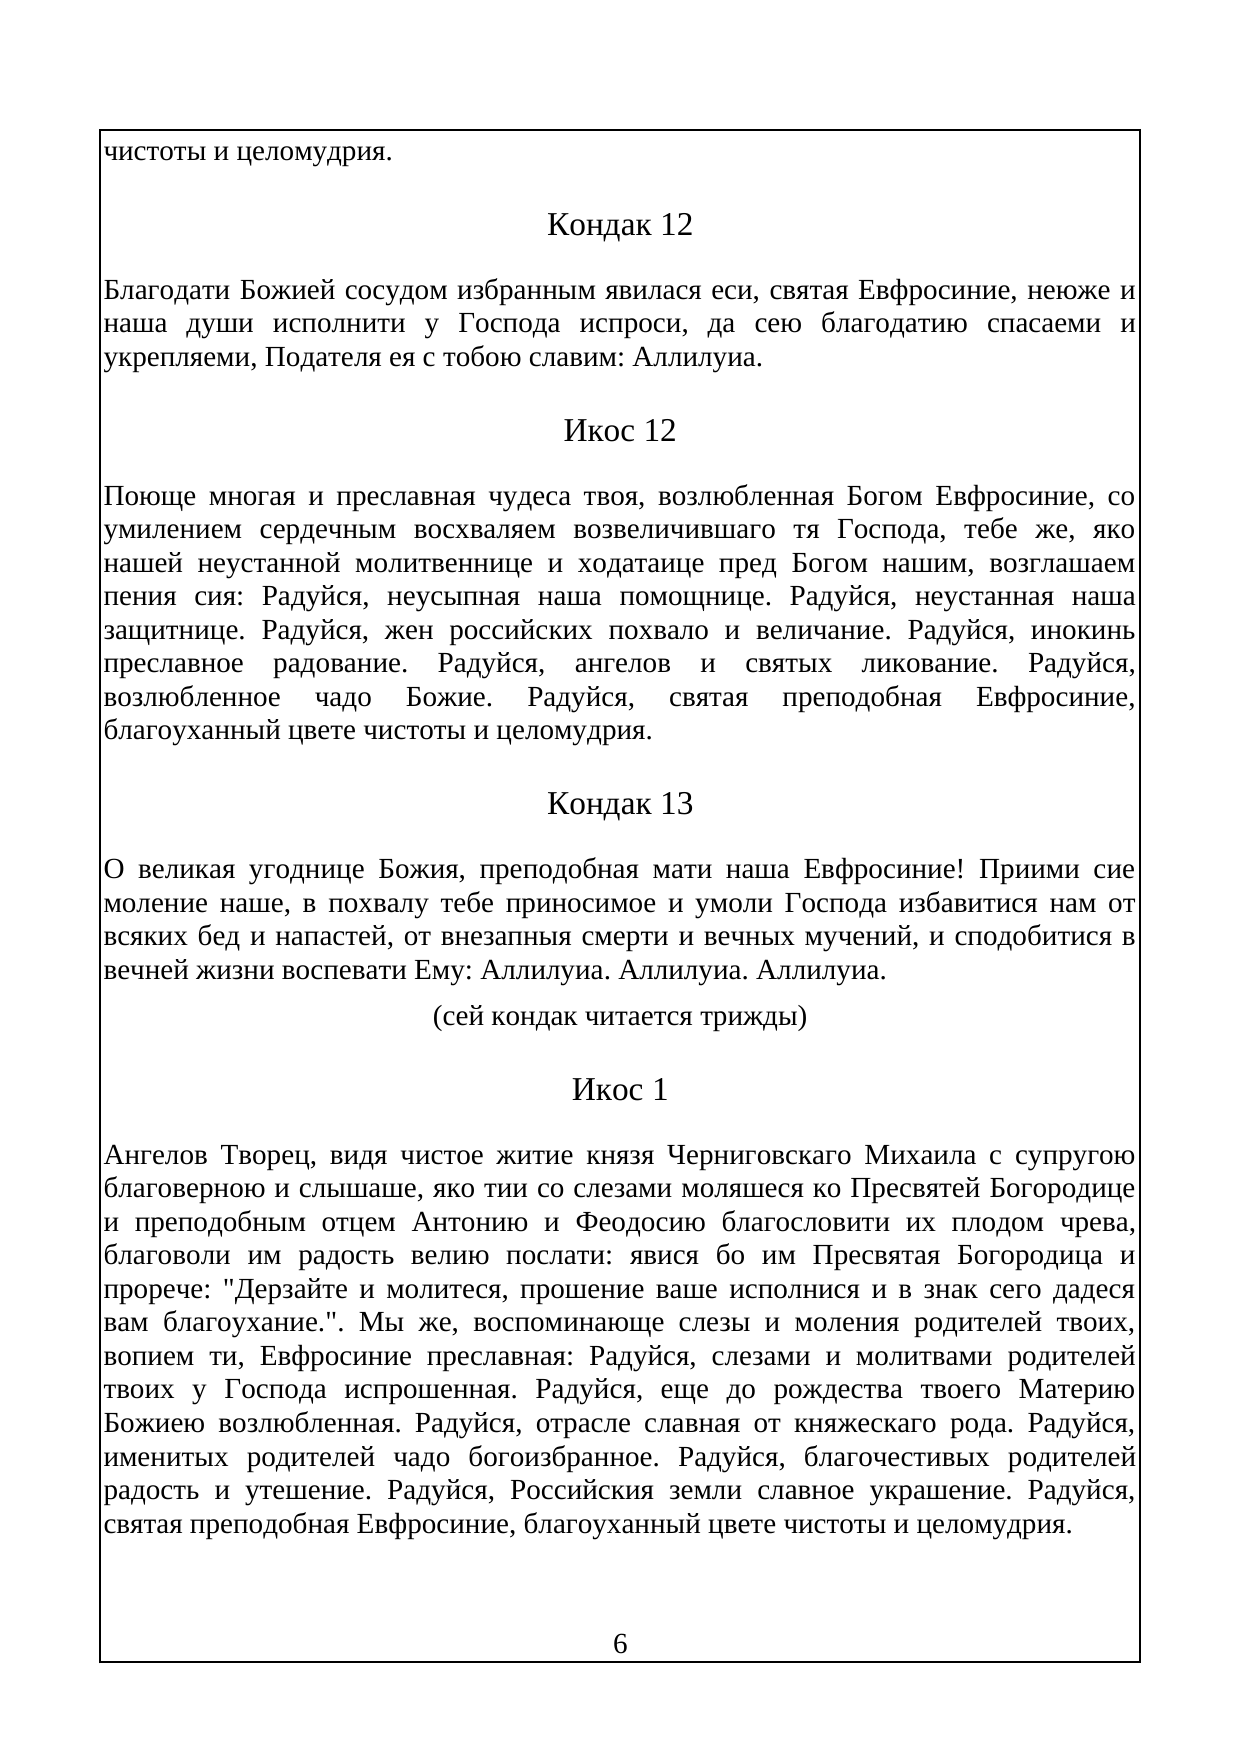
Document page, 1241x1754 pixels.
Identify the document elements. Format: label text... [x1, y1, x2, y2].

subtitle Кондак 12 [103, 204, 1137, 242]
subtitle Икос 1 [103, 1069, 1137, 1107]
text (сей кондак читается трижды) [103, 998, 1137, 1032]
text чистоты и целомудрия. [103, 133, 1137, 166]
text Поюще многая и преславная чудеса твоя, возлюбленная Богом Евфросиние, со умилением сердечным восхваляем возвеличившаго тя Господа, тебе же, яко нашей неустанной молитвеннице и ходатаице пред Богом нашим, возглашаем пения сия: Радуйся, неусыпная наша помощнице. Радуйся, неустанная наша защитнице. Радуйся, жен российских похвало и величание. Радуйся, инокинь преславное радование. Радуйся, ангелов и святых ликование. Радуйся, возлюбленное чадо Божие. Радуйся, святая преподобная Евфросиние, благоуханный цвете чистоты и целомудрия. [103, 478, 1137, 746]
subtitle Икос 12 [103, 410, 1137, 448]
text Благодати Божией сосудом избранным явилася еси, святая Евфросиние, неюже и наша души исполнити у Господа испроси, да сею благодатию спасаеми и укрепляеми, Подателя ея с тобою славим: Аллилуиа. [103, 272, 1137, 372]
subtitle Кондак 13 [103, 783, 1137, 822]
text О великая угоднице Божия, преподобная мати наша Евфросиние! Приими сие моление наше, в похвалу тебе приносимое и умоли Господа избавитися нам от всяких бед и напастей, от внезапныя смерти и вечных мучений, и сподобитися в вечней жизни воспевати Ему: Аллилуиа. Аллилуиа. Аллилуиа. [103, 851, 1137, 986]
text Ангелов Творец, видя чистое житие князя Черниговскаго Михаила с супругою благоверною и слышаше, яко тии со слезами моляшеся ко Пресвятей Богородице и преподобным отцем Антонию и Феодосию благословити их плодом чрева, благоволи им радость велию послати: явися бо им Пресвятая Богородица и прорече: "Дерзайте и молитеся, прошение ваше исполнися и в знак сего дадеся вам благоухание.". Мы же, воспоминающе слезы и моления родителей твоих, вопием ти, Евфросиние преславная: Радуйся, слезами и молитвами родителей твоих у Господа испрошенная. Радуйся, еще до рождества твоего Материю Божиею возлюбленная. Радуйся, отрасле славная от княжескаго рода. Радуйся, именитых родителей чадо богоизбранное. Радуйся, благочестивых родителей радость и утешение. Радуйся, Российския земли славное украшение. Радуйся, святая преподобная Евфросиние, благоуханный цвете чистоты и целомудрия. [103, 1137, 1137, 1539]
